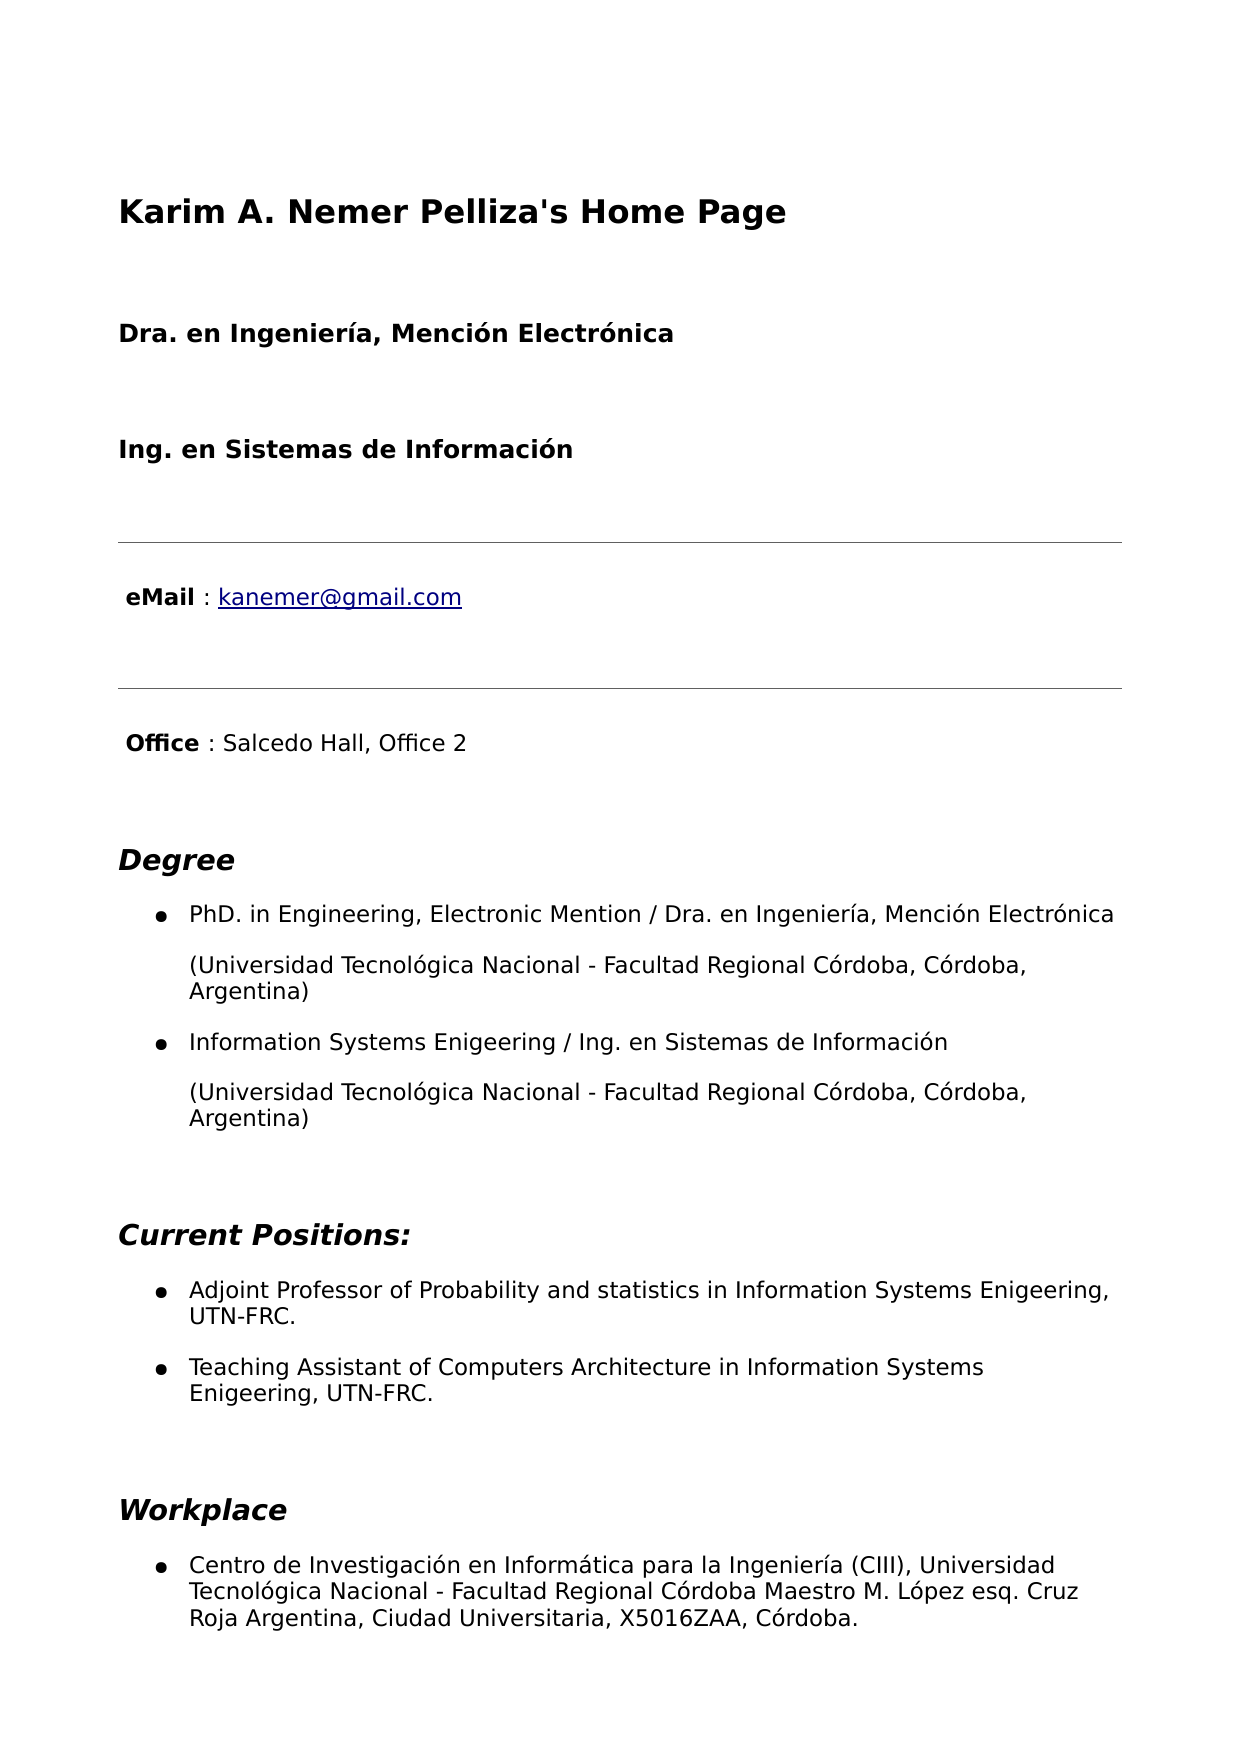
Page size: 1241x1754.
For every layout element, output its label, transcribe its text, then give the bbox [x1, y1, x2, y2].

list (Universidad Tecnológica Nacional - Facultad Regional Córdoba, Córdoba, Argentina) [153, 952, 1122, 1005]
text Office : Salcedo Hall, Office 2 [118, 730, 1122, 757]
list PhD. in Engineering, Electronic Mention / Dra. en Ingeniería, Mención Electrónica [153, 902, 1122, 928]
subtitle Current Positions: [118, 1219, 1122, 1253]
subtitle Degree [118, 844, 1122, 877]
list Centro de Investigación en Informática para la Ingeniería (CIII), Universidad Tecnológica Nacional - Facultad Regional Córdoba Maestro M. López esq. Cruz Roja Argentina, Ciudad Universitaria, X5016ZAA, Córdoba. [153, 1552, 1122, 1632]
list (Universidad Tecnológica Nacional - Facultad Regional Córdoba, Córdoba, Argentina) [153, 1079, 1122, 1132]
list Information Systems Enigeering / Ing. en Sistemas de Información [153, 1029, 1122, 1055]
list Adjoint Professor of Probability and statistics in Information Systems Enigeering, UTN-FRC. [153, 1277, 1122, 1330]
text eMail : kanemer@gmail.com [118, 584, 1122, 611]
list Teaching Assistant of Computers Architecture in Information Systems Enigeering, UTN-FRC. [153, 1354, 1122, 1407]
subtitle Workplace [118, 1494, 1122, 1527]
subtitle Dra. en Ingeniería, Mención Electrónica [118, 319, 1122, 348]
subtitle Ing. en Sistemas de Información [118, 436, 1122, 465]
subtitle Karim A. Nemer Pelliza's Home Page [118, 193, 1122, 231]
